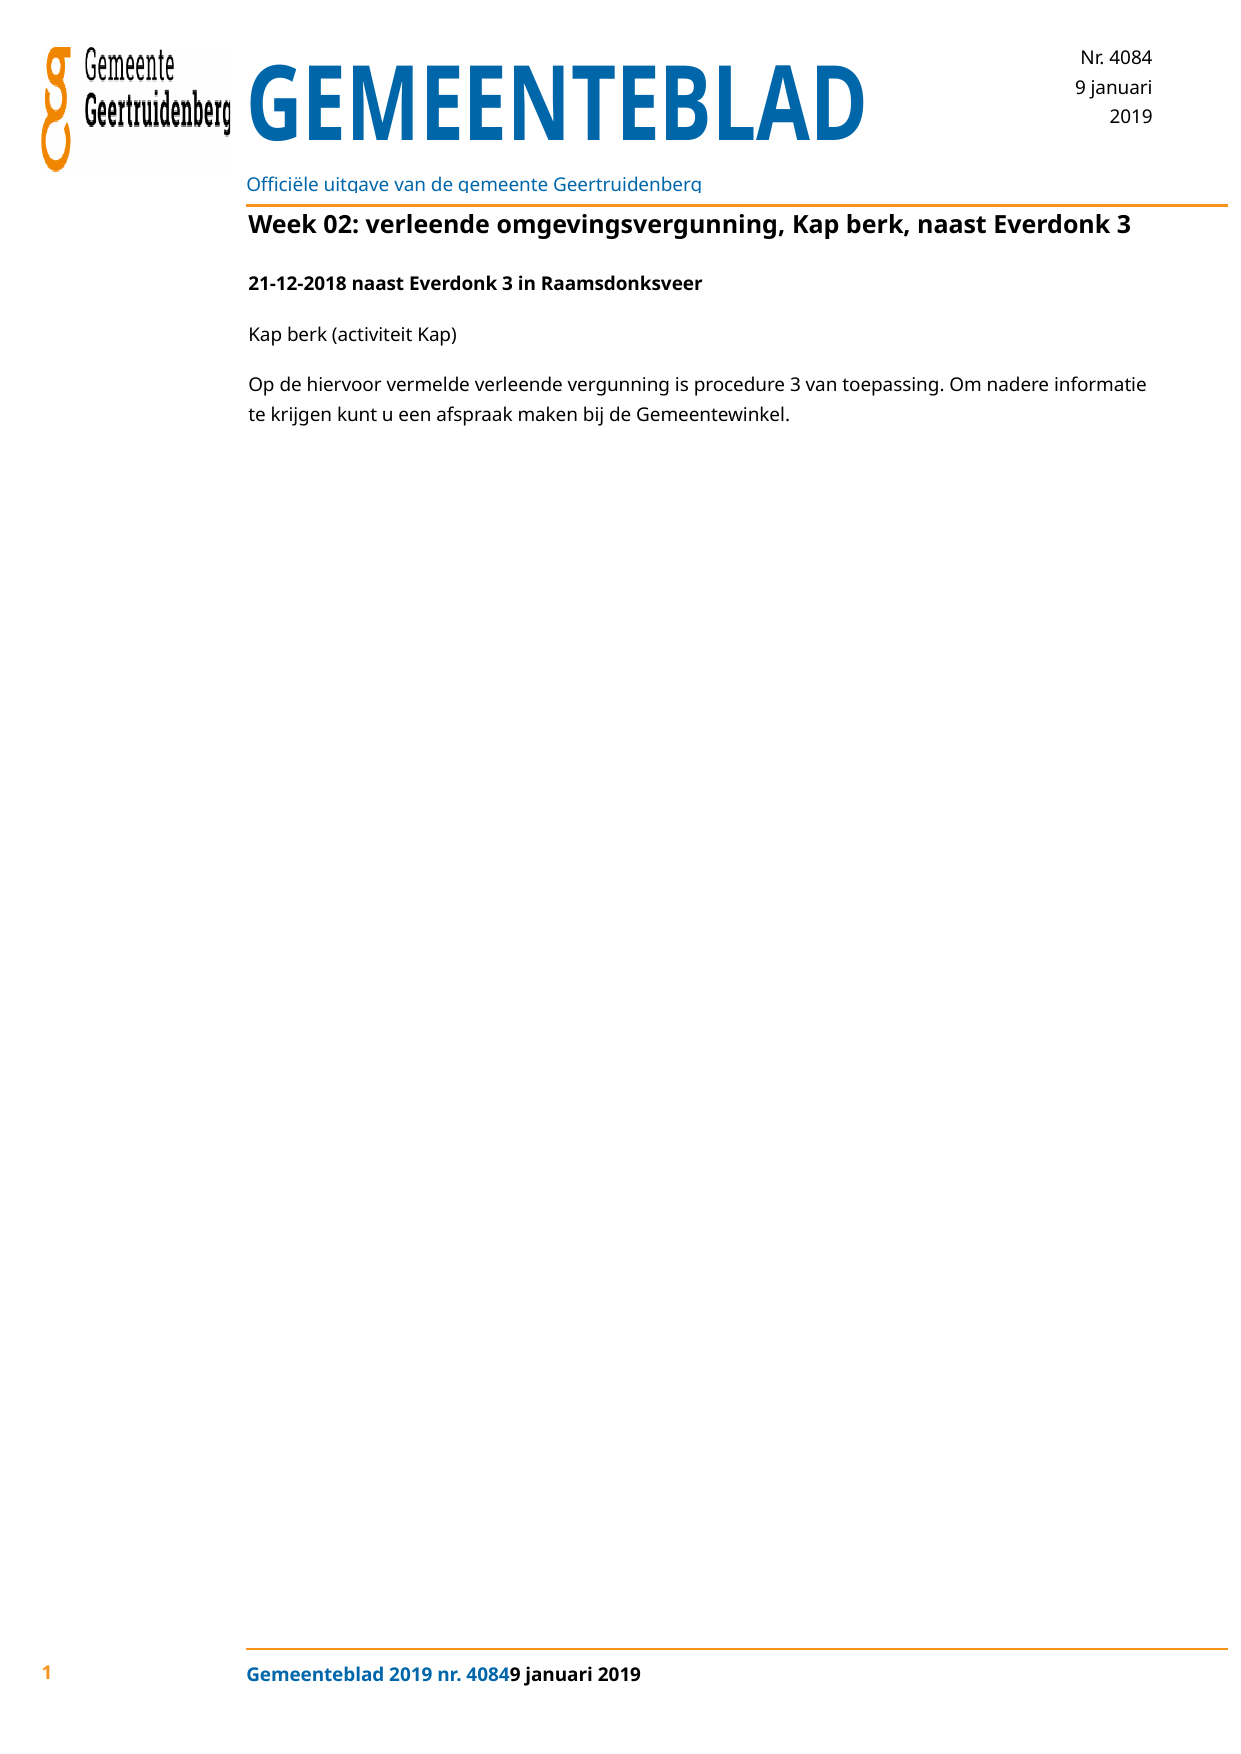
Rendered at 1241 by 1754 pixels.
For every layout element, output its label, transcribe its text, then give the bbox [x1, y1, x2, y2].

picture [41, 47, 231, 172]
text Kap berk (activiteit Kap) [248, 321, 1152, 346]
text Op de hiervoor vermelde verleende vergunning is procedure 3 van toepassing. Om nadere informatie te krijgen kunt u een afspraak maken bij de Gemeentewinkel. [248, 371, 1152, 426]
text Week 02: verleende omgevingsvergunning, Kap berk, naast Everdonk 3 [248, 207, 1152, 241]
text 21-12-2018 naast Everdonk 3 in Raamsdonksveer [248, 270, 1152, 296]
